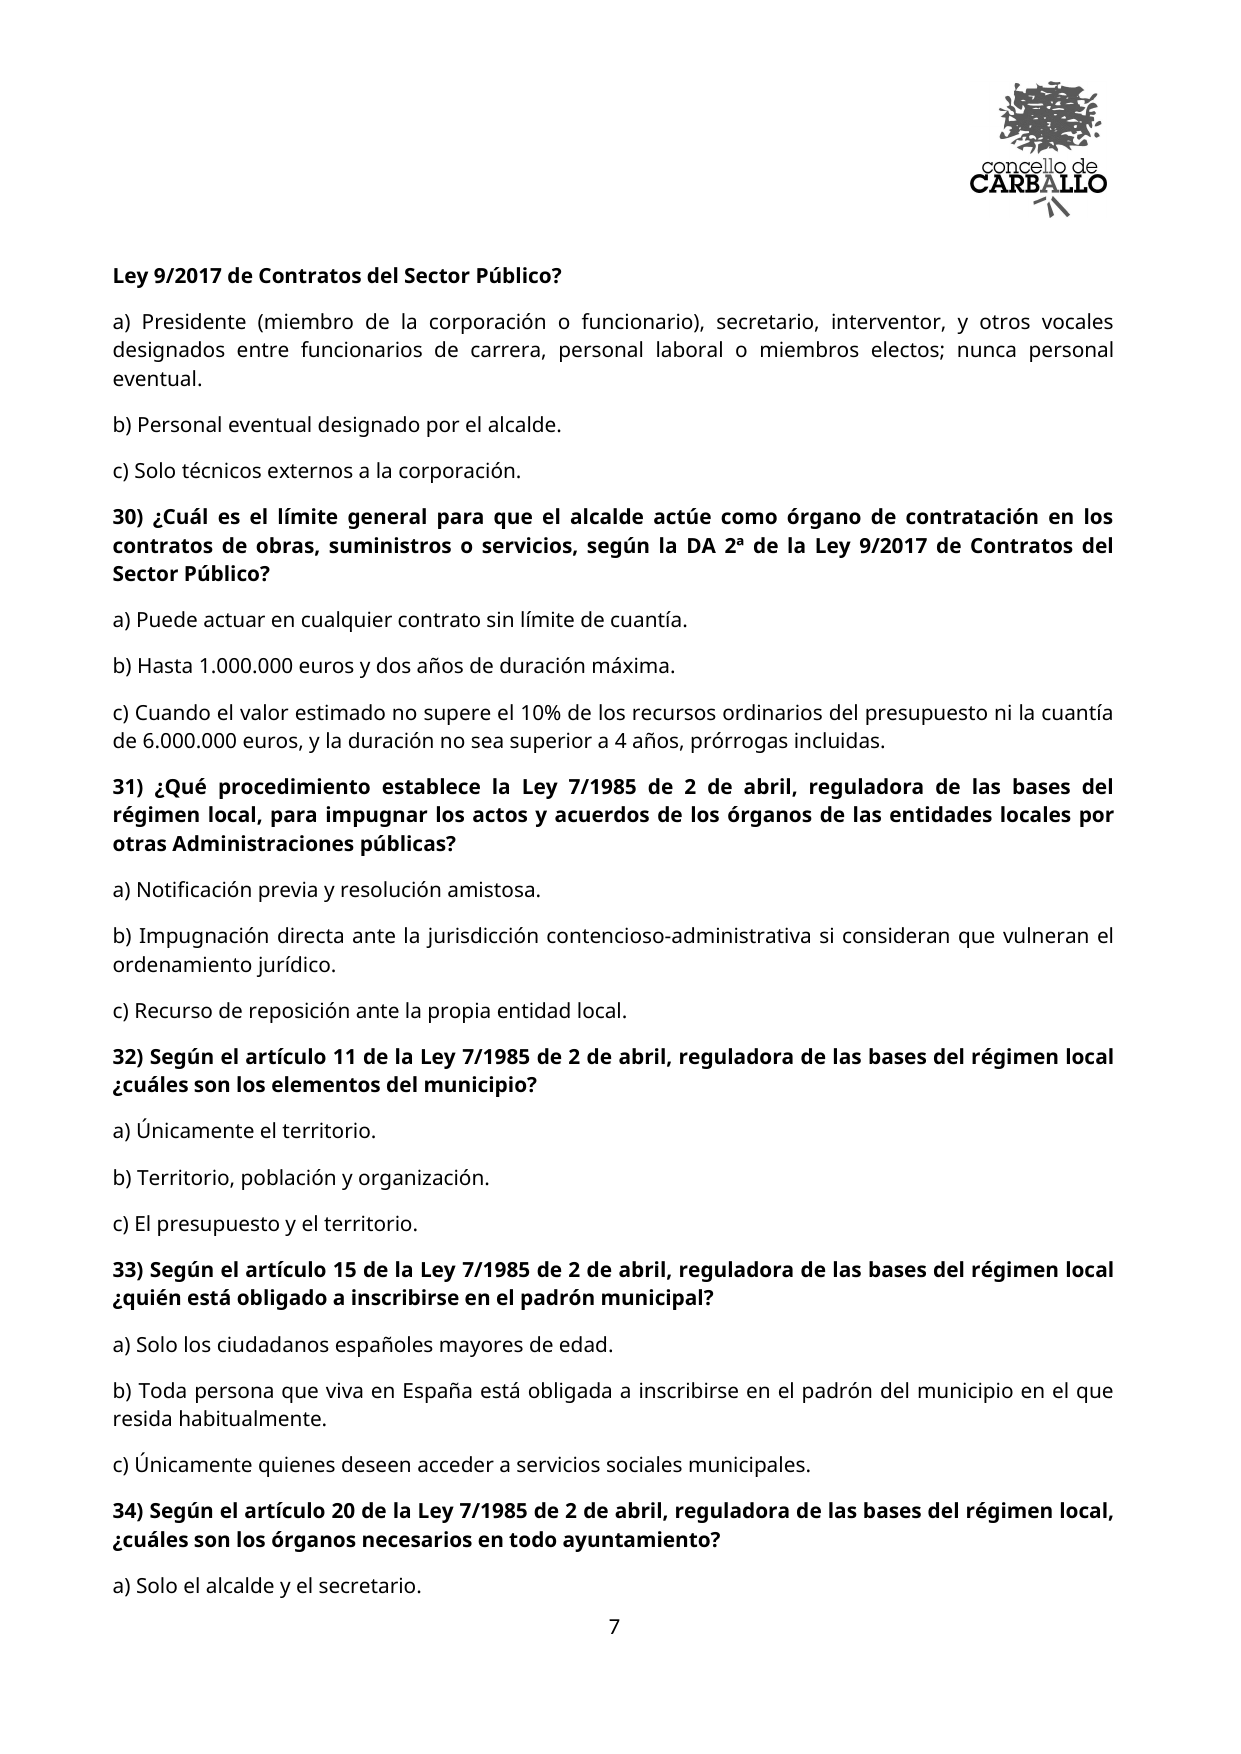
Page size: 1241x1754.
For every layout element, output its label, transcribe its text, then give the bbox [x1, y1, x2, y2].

text a) Puede actuar en cualquier contrato sin límite de cuantía. [112, 605, 1116, 634]
text a) Únicamente el territorio. [112, 1117, 1116, 1145]
text a) Notificación previa y resolución amistosa. [112, 875, 1116, 904]
text a) Presidente (miembro de la corporación o funcionario), secretario, interventor, y otros vocales designados entre funcionarios de carrera, personal laboral o miembros electos; nunca personal eventual. [112, 307, 1116, 392]
text 34) Según el artículo 20 de la Ley 7/1985 de 2 de abril, reguladora de las bases del régimen local, ¿cuáles son los órganos necesarios en todo ayuntamiento? [112, 1497, 1116, 1553]
text a) Solo los ciudadanos españoles mayores de edad. [112, 1330, 1116, 1358]
text b) Hasta 1.000.000 euros y dos años de duración máxima. [112, 651, 1116, 680]
text a) Solo el alcalde y el secretario. [112, 1571, 1116, 1599]
picture [968, 79, 1109, 220]
text b) Territorio, población y organización. [112, 1163, 1116, 1191]
text b) Impugnación directa ante la jurisdicción contencioso-administrativa si consideran que vulneran el ordenamiento jurídico. [112, 921, 1116, 978]
text c) Únicamente quienes deseen acceder a servicios sociales municipales. [112, 1450, 1116, 1479]
text c) El presupuesto y el territorio. [112, 1209, 1116, 1237]
text b) Personal eventual designado por el alcalde. [112, 410, 1116, 438]
text 32) Según el artículo 11 de la Ley 7/1985 de 2 de abril, reguladora de las bases del régimen local ¿cuáles son los elementos del municipio? [112, 1042, 1116, 1099]
text c) Recurso de reposición ante la propia entidad local. [112, 996, 1116, 1024]
text c) Solo técnicos externos a la corporación. [112, 456, 1116, 484]
text c) Cuando el valor estimado no supere el 10% de los recursos ordinarios del presupuesto ni la cuantía de 6.000.000 euros, y la duración no sea superior a 4 años, prórrogas incluidas. [112, 698, 1116, 754]
text Ley 9/2017 de Contratos del Sector Público? [112, 261, 1116, 289]
text 31) ¿Qué procedimiento establece la Ley 7/1985 de 2 de abril, reguladora de las bases del régimen local, para impugnar los actos y acuerdos de los órganos de las entidades locales por otras Administraciones públicas? [112, 772, 1116, 857]
text 33) Según el artículo 15 de la Ley 7/1985 de 2 de abril, reguladora de las bases del régimen local ¿quién está obligado a inscribirse en el padrón municipal? [112, 1255, 1116, 1312]
text 30) ¿Cuál es el límite general para que el alcalde actúe como órgano de contratación en los contratos de obras, suministros o servicios, según la DA 2ª de la Ley 9/2017 de Contratos del Sector Público? [112, 502, 1116, 588]
text b) Toda persona que viva en España está obligada a inscribirse en el padrón del municipio en el que resida habitualmente. [112, 1376, 1116, 1433]
